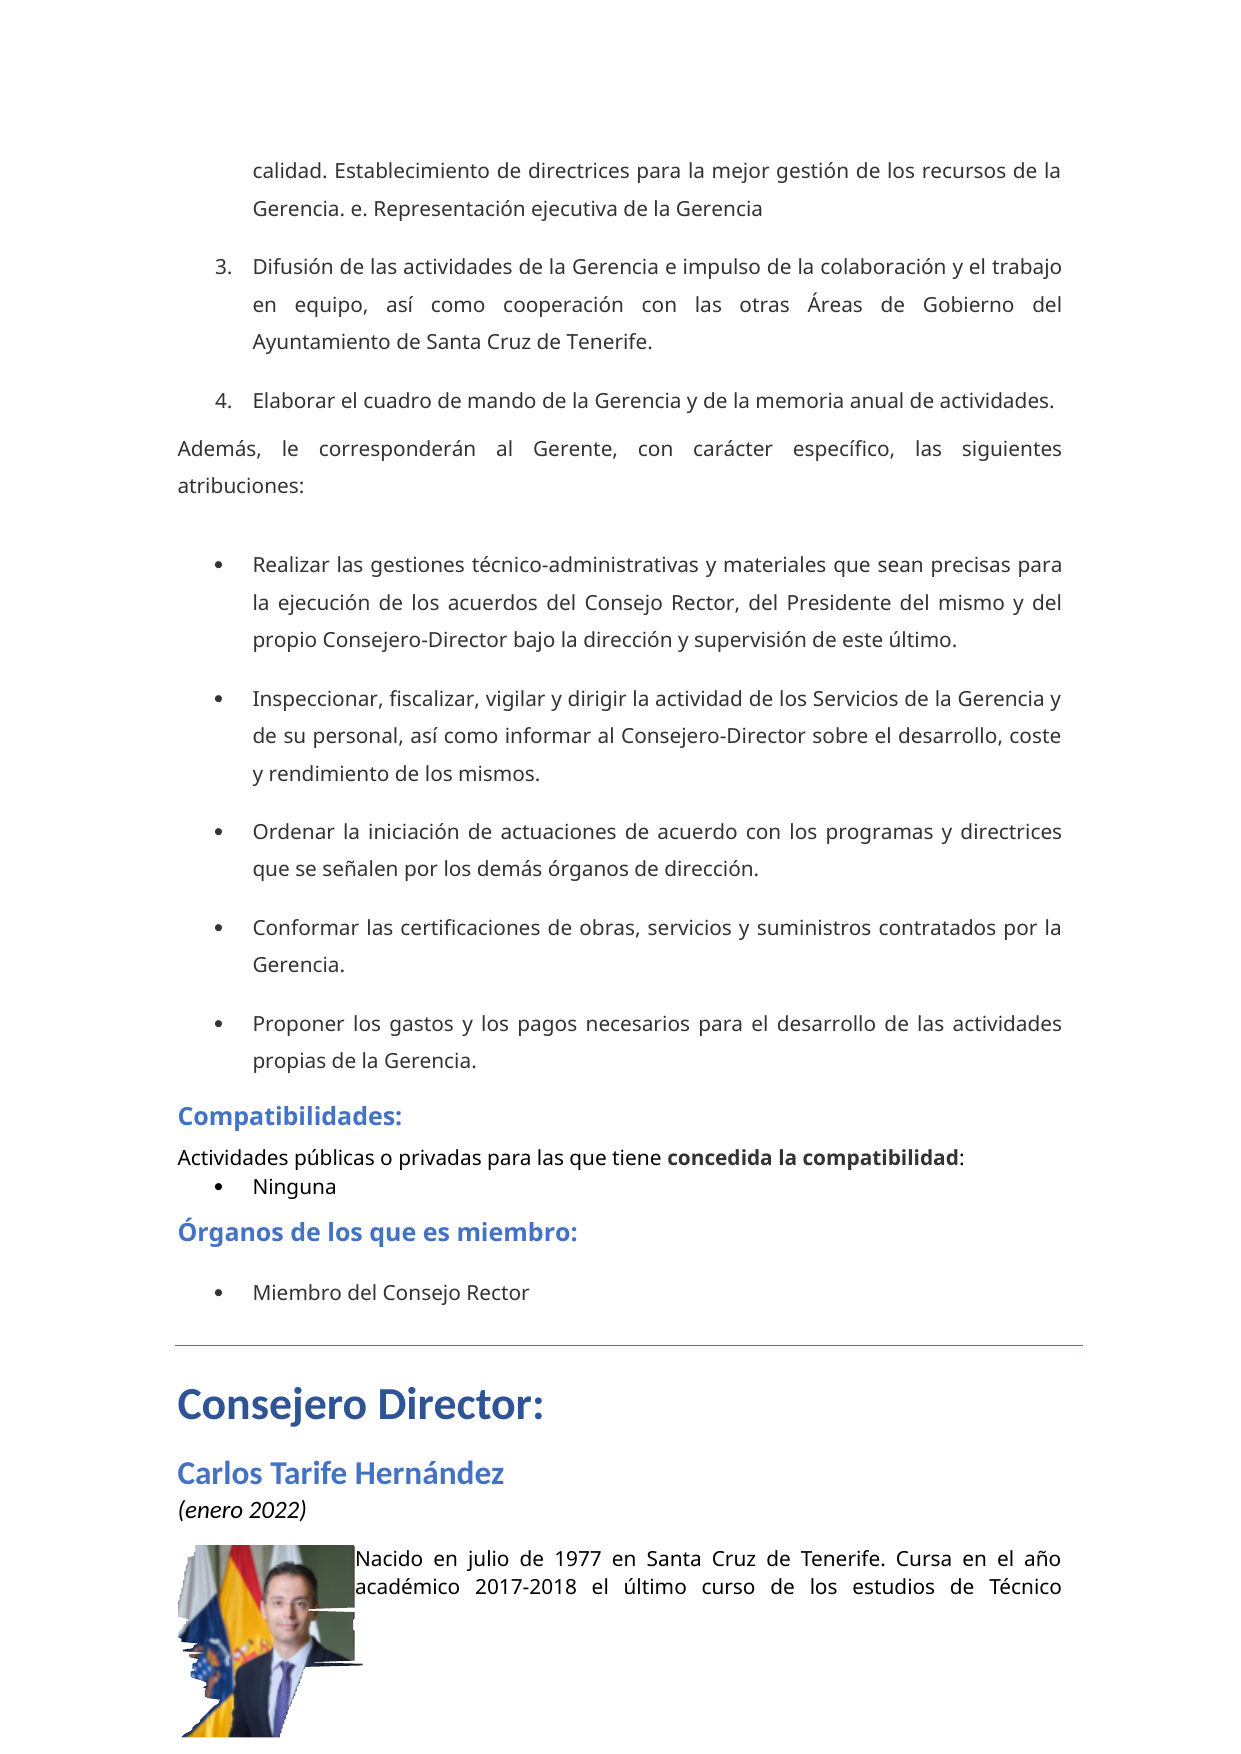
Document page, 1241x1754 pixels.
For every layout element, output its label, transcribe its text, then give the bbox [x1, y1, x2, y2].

text Actividades públicas o privadas para las que tiene concedida la compatibilidad: [177, 1143, 1063, 1172]
list Realizar las gestiones técnico-administrativas y materiales que sean precisas para la ejecución de los acuerdos del Consejo Rector, del Presidente del mismo y del propio Consejero-Director bajo la dirección y supervisión de este último. [215, 541, 1063, 654]
list calidad. Establecimiento de directrices para la mejor gestión de los recursos de la Gerencia. e. Representación ejecutiva de la Gerencia [215, 148, 1063, 223]
list Ordenar la iniciación de actuaciones de acuerdo con los programas y directrices que se señalen por los demás órganos de dirección. [215, 808, 1063, 883]
text Nacido en julio de 1977 en Santa Cruz de Tenerife. Cursa en el año académico 2017-2018 el último curso de los estudios de Técnico [177, 1544, 1063, 1601]
list Elaborar el cuadro de mando de la Gerencia y de la memoria anual de actividades. [215, 377, 1063, 414]
text Además, le corresponderán al Gerente, con carácter específico, las siguientes atribuciones: [177, 425, 1063, 500]
list Proponer los gastos y los pagos necesarios para el desarrollo de las actividades propias de la Gerencia. [215, 1000, 1063, 1075]
list Inspeccionar, fiscalizar, vigilar y dirigir la actividad de los Servicios de la Gerencia y de su personal, así como informar al Consejero-Director sobre el desarrollo, coste y rendimiento de los mismos. [215, 675, 1063, 787]
list Difusión de las actividades de la Gerencia e impulso de la colaboración y el trabajo en equipo, así como cooperación con las otras Áreas de Gobierno del Ayuntamiento de Santa Cruz de Tenerife. [215, 243, 1063, 356]
text Consejero Director: [177, 1375, 1063, 1431]
text Compatibilidades: [177, 1096, 1063, 1133]
list Ninguna [215, 1172, 1063, 1200]
text Carlos Tarife Hernández (enero 2022) [177, 1452, 1063, 1525]
list Conformar las certificaciones de obras, servicios y suministros contratados por la Gerencia. [215, 904, 1063, 979]
text Órganos de los que es miembro: [177, 1211, 1063, 1248]
list Miembro del Consejo Rector [215, 1269, 1063, 1307]
